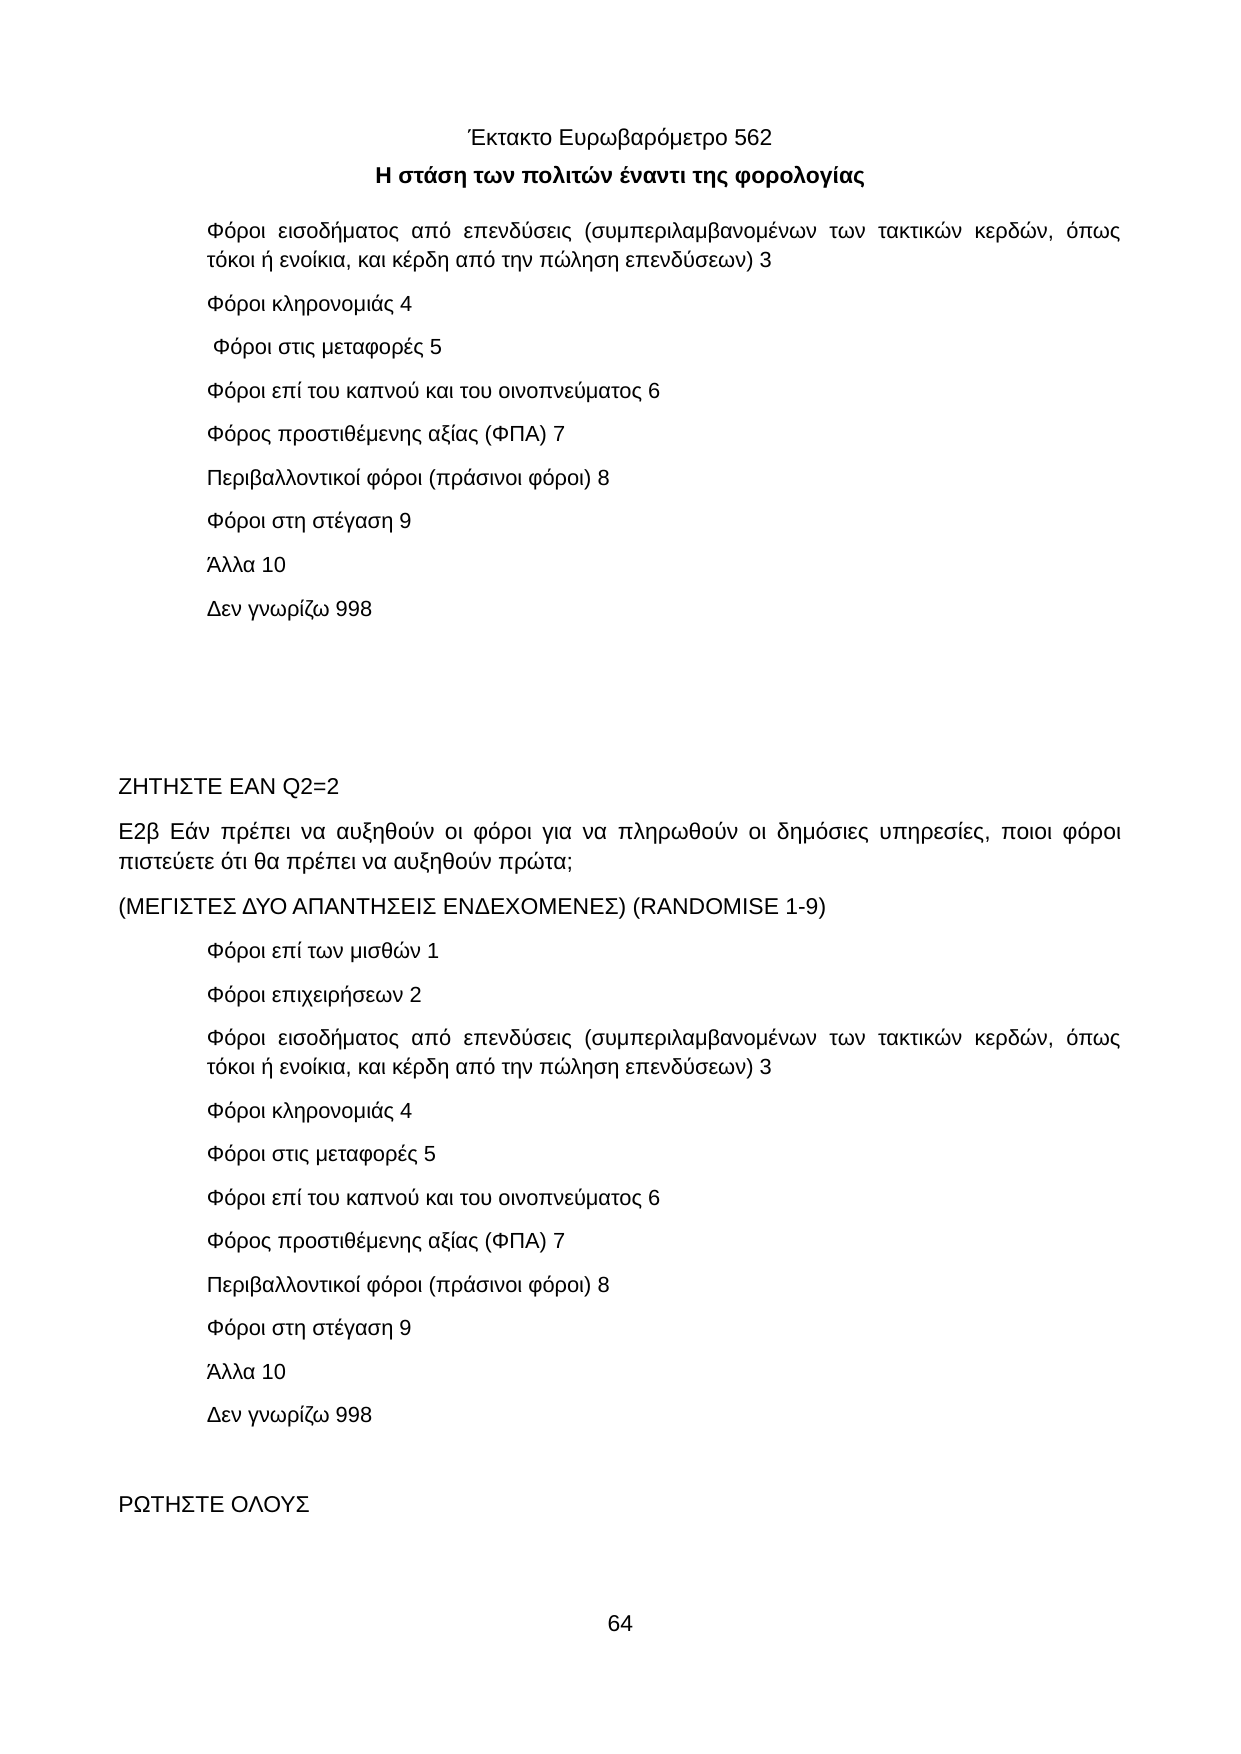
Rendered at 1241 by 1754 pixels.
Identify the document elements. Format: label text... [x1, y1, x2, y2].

text Φόρος προστιθέμενης αξίας (ΦΠΑ) 7 [207, 421, 1122, 446]
text Άλλα 10 [207, 1359, 1122, 1384]
text (ΜΕΓΙΣΤΕΣ ΔΥΟ ΑΠΑΝΤΗΣΕΙΣ ΕΝΔΕΧΟΜΕΝΕΣ) (RANDOMISE 1-9) [118, 893, 1122, 919]
text Φόροι κληρονομιάς 4 [207, 291, 1122, 316]
text Φόρος προστιθέμενης αξίας (ΦΠΑ) 7 [207, 1228, 1122, 1253]
text Δεν γνωρίζω 998 [207, 1402, 1122, 1427]
text Φόροι κληρονομιάς 4 [207, 1097, 1122, 1123]
text Φόροι εισοδήματος από επενδύσεις (συμπεριλαμβανομένων των τακτικών κερδών, όπως τόκοι ή ενοίκια, και κέρδη από την πώληση επενδύσεων) 3 [207, 218, 1122, 272]
text Φόροι επί του καπνού και του οινοπνεύματος 6 [207, 378, 1122, 403]
text Φόροι επί του καπνού και του οινοπνεύματος 6 [207, 1184, 1122, 1210]
text Περιβαλλοντικοί φόροι (πράσινοι φόροι) 8 [207, 465, 1122, 490]
text Φόροι εισοδήματος από επενδύσεις (συμπεριλαμβανομένων των τακτικών κερδών, όπως τόκοι ή ενοίκια, και κέρδη από την πώληση επενδύσεων) 3 [207, 1025, 1122, 1079]
text Περιβαλλοντικοί φόροι (πράσινοι φόροι) 8 [207, 1272, 1122, 1297]
text Φόροι επί των μισθών 1 [207, 938, 1122, 963]
text Φόροι στις μεταφορές 5 [207, 334, 1122, 359]
text Φόροι στη στέγαση 9 [207, 1315, 1122, 1340]
text Δεν γνωρίζω 998 [207, 595, 1122, 621]
text Άλλα 10 [207, 552, 1122, 577]
text ΖΗΤΗΣΤΕ ΕΑΝ Q2=2 [118, 773, 1122, 800]
text Φόροι στις μεταφορές 5 [207, 1141, 1122, 1166]
text Φόροι στη στέγαση 9 [207, 508, 1122, 533]
text Ε2β Εάν πρέπει να αυξηθούν οι φόροι για να πληρωθούν οι δημόσιες υπηρεσίες, ποιοι φόροι πιστεύετε ότι θα πρέπει να αυξηθούν πρώτα; [118, 818, 1122, 875]
text Φόροι επιχειρήσεων 2 [207, 981, 1122, 1007]
text ΡΩΤΗΣΤΕ ΟΛΟΥΣ [118, 1491, 1122, 1517]
